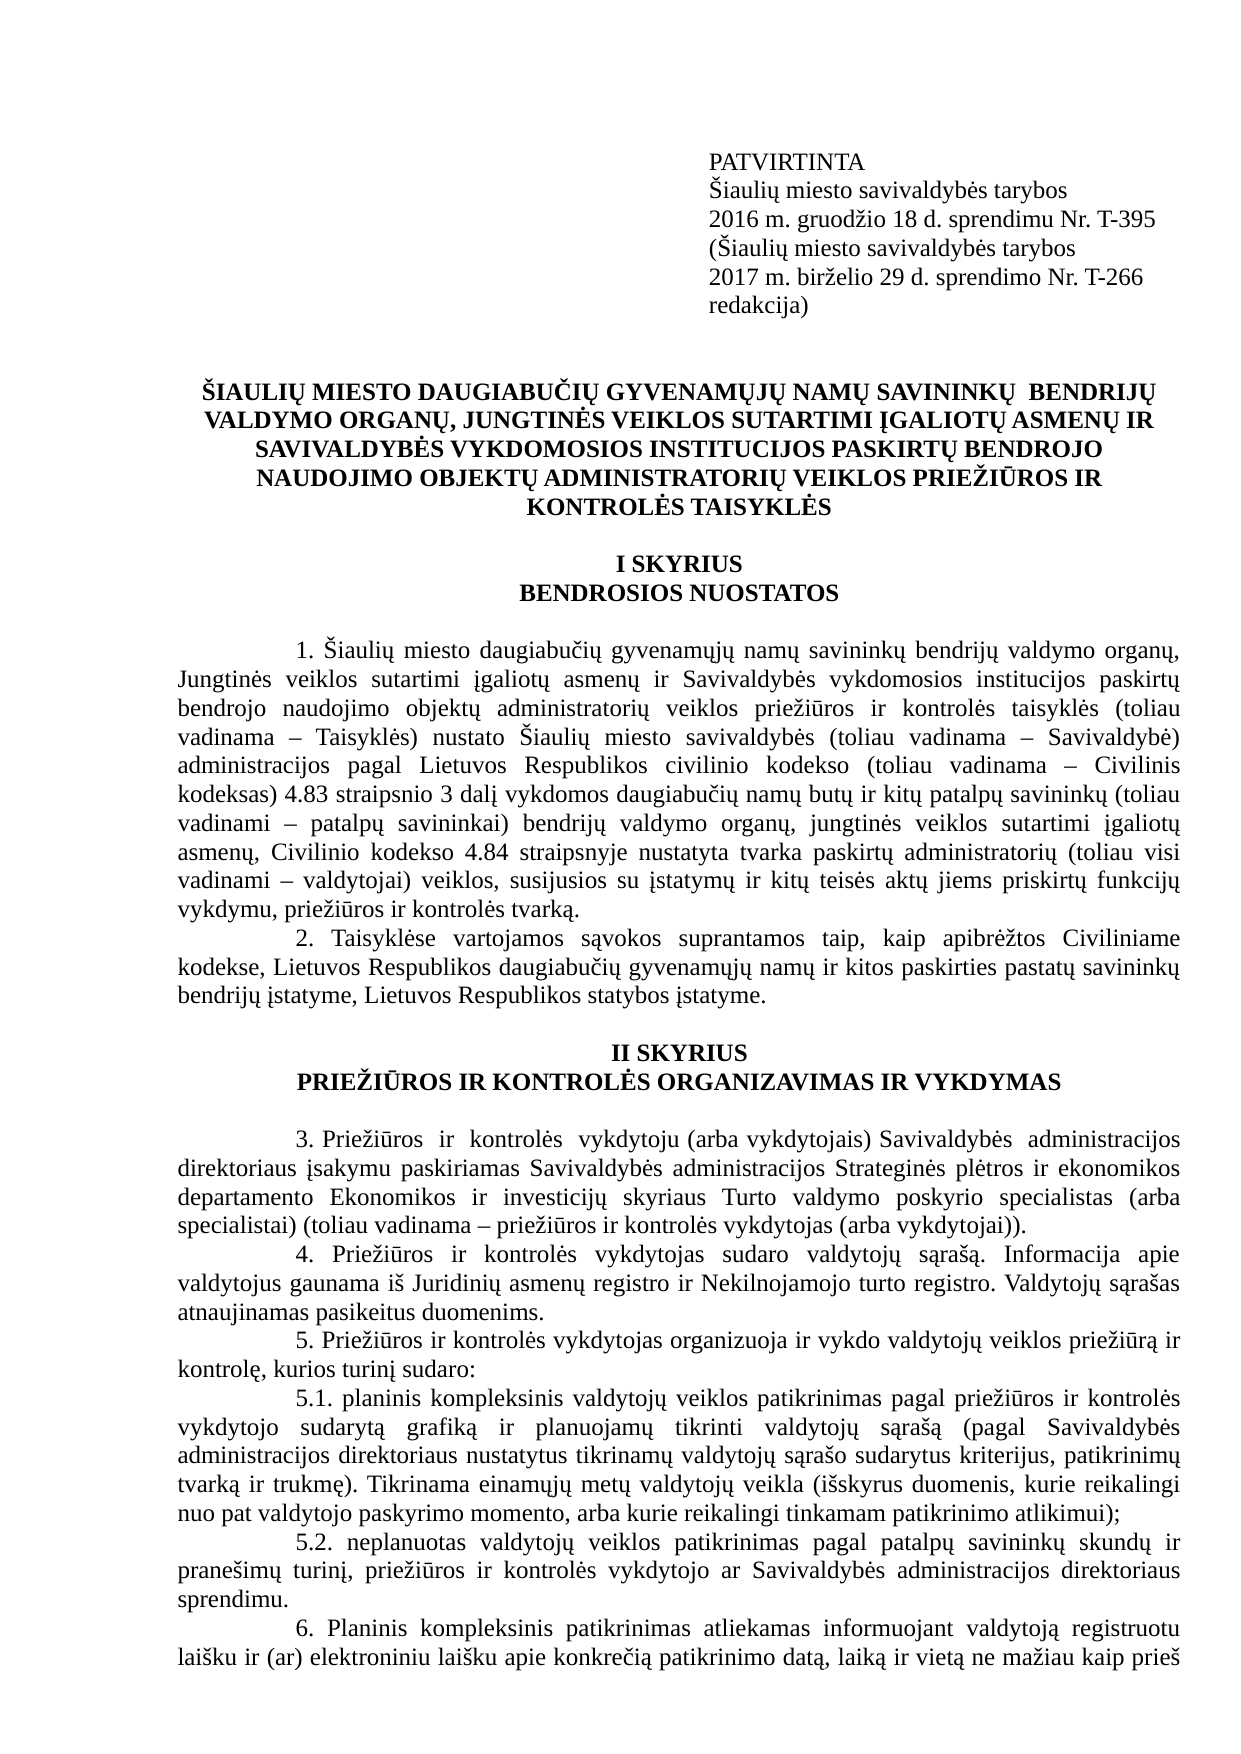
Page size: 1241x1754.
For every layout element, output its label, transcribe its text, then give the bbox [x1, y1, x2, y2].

text II SKYRIUS [177, 1038, 1181, 1067]
text PRIEŽIŪROS IR KONTROLĖS ORGANIZAVIMAS IR VYKDYMAS [177, 1067, 1181, 1096]
text PATVIRTINTA [709, 147, 1181, 176]
text 4. Priežiūros ir kontrolės vykdytojas sudaro valdytojų sąrašą. Informacija apie valdytojus gaunama iš Juridinių asmenų registro ir Nekilnojamojo turto registro. Valdytojų sąrašas atnaujinamas pasikeitus duomenims. [177, 1239, 1181, 1326]
text 2. Taisyklėse vartojamos sąvokos suprantamos taip, kaip apibrėžtos Civiliniame kodekse, Lietuvos Respublikos daugiabučių gyvenamųjų namų ir kitos paskirties pastatų savininkų bendrijų įstatyme, Lietuvos Respublikos statybos įstatyme. [177, 923, 1181, 1009]
text 2016 m. gruodžio 18 d. sprendimu Nr. T-395 [709, 204, 1181, 233]
text 5.1. planinis kompleksinis valdytojų veiklos patikrinimas pagal priežiūros ir kontrolės vykdytojo sudarytą grafiką ir planuojamų tikrinti valdytojų sąrašą (pagal Savivaldybės administracijos direktoriaus nustatytus tikrinamų valdytojų sąrašo sudarytus kriterijus, patikrinimų tvarką ir trukmę). Tikrinama einamųjų metų valdytojų veikla (išskyrus duomenis, kurie reikalingi nuo pat valdytojo paskyrimo momento, arba kurie reikalingi tinkamam patikrinimo atlikimui); [177, 1383, 1181, 1527]
text (Šiaulių miesto savivaldybės tarybos [709, 233, 1181, 262]
text BENDROSIOS NUOSTATOS [177, 578, 1181, 607]
text 2017 m. birželio 29 d. sprendimo Nr. T-266 redakcija) [709, 262, 1181, 319]
text ŠIAULIŲ MIESTO DAUGIABUČIŲ GYVENAMŲJŲ NAMŲ SAVININKŲ BENDRIJŲ VALDYMO ORGANŲ, JUNGTINĖS VEIKLOS SUTARTIMI ĮGALIOTŲ ASMENŲ IR SAVIVALDYBĖS VYKDOMOSIOS INSTITUCIJOS PASKIRTŲ BENDROJO NAUDOJIMO OBJEKTŲ ADMINISTRATORIŲ VEIKLOS PRIEŽIŪROS IR KONTROLĖS TAISYKLĖS [177, 377, 1181, 521]
text 5. Priežiūros ir kontrolės vykdytojas organizuoja ir vykdo valdytojų veiklos priežiūrą ir kontrolę, kurios turinį sudaro: [177, 1326, 1181, 1383]
text 5.2. neplanuotas valdytojų veiklos patikrinimas pagal patalpų savininkų skundų ir pranešimų turinį, priežiūros ir kontrolės vykdytojo ar Savivaldybės administracijos direktoriaus sprendimu. [177, 1527, 1181, 1613]
text I SKYRIUS [177, 549, 1181, 578]
text 3. Priežiūros ir kontrolės vykdytoju (arba vykdytojais) Savivaldybės administracijos direktoriaus įsakymu paskiriamas Savivaldybės administracijos Strateginės plėtros ir ekonomikos departamento Ekonomikos ir investicijų skyriaus Turto valdymo poskyrio specialistas (arba specialistai) (toliau vadinama – priežiūros ir kontrolės vykdytojas (arba vykdytojai)). [177, 1124, 1181, 1239]
text 1. Šiaulių miesto daugiabučių gyvenamųjų namų savininkų bendrijų valdymo organų, Jungtinės veiklos sutartimi įgaliotų asmenų ir Savivaldybės vykdomosios institucijos paskirtų bendrojo naudojimo objektų administratorių veiklos priežiūros ir kontrolės taisyklės (toliau vadinama – Taisyklės) nustato Šiaulių miesto savivaldybės (toliau vadinama – Savivaldybė) administracijos pagal Lietuvos Respublikos civilinio kodekso (toliau vadinama – Civilinis kodeksas) 4.83 straipsnio 3 dalį vykdomos daugiabučių namų butų ir kitų patalpų savininkų (toliau vadinami – patalpų savininkai) bendrijų valdymo organų, jungtinės veiklos sutartimi įgaliotų asmenų, Civilinio kodekso 4.84 straipsnyje nustatyta tvarka paskirtų administratorių (toliau visi vadinami – valdytojai) veiklos, susijusios su įstatymų ir kitų teisės aktų jiems priskirtų funkcijų vykdymu, priežiūros ir kontrolės tvarką. [177, 636, 1181, 923]
text Šiaulių miesto savivaldybės tarybos [709, 176, 1181, 204]
text 6. Planinis kompleksinis patikrinimas atliekamas informuojant valdytoją registruotu laišku ir (ar) elektroniniu laišku apie konkrečią patikrinimo datą, laiką ir vietą ne mažiau kaip prieš [177, 1613, 1181, 1671]
